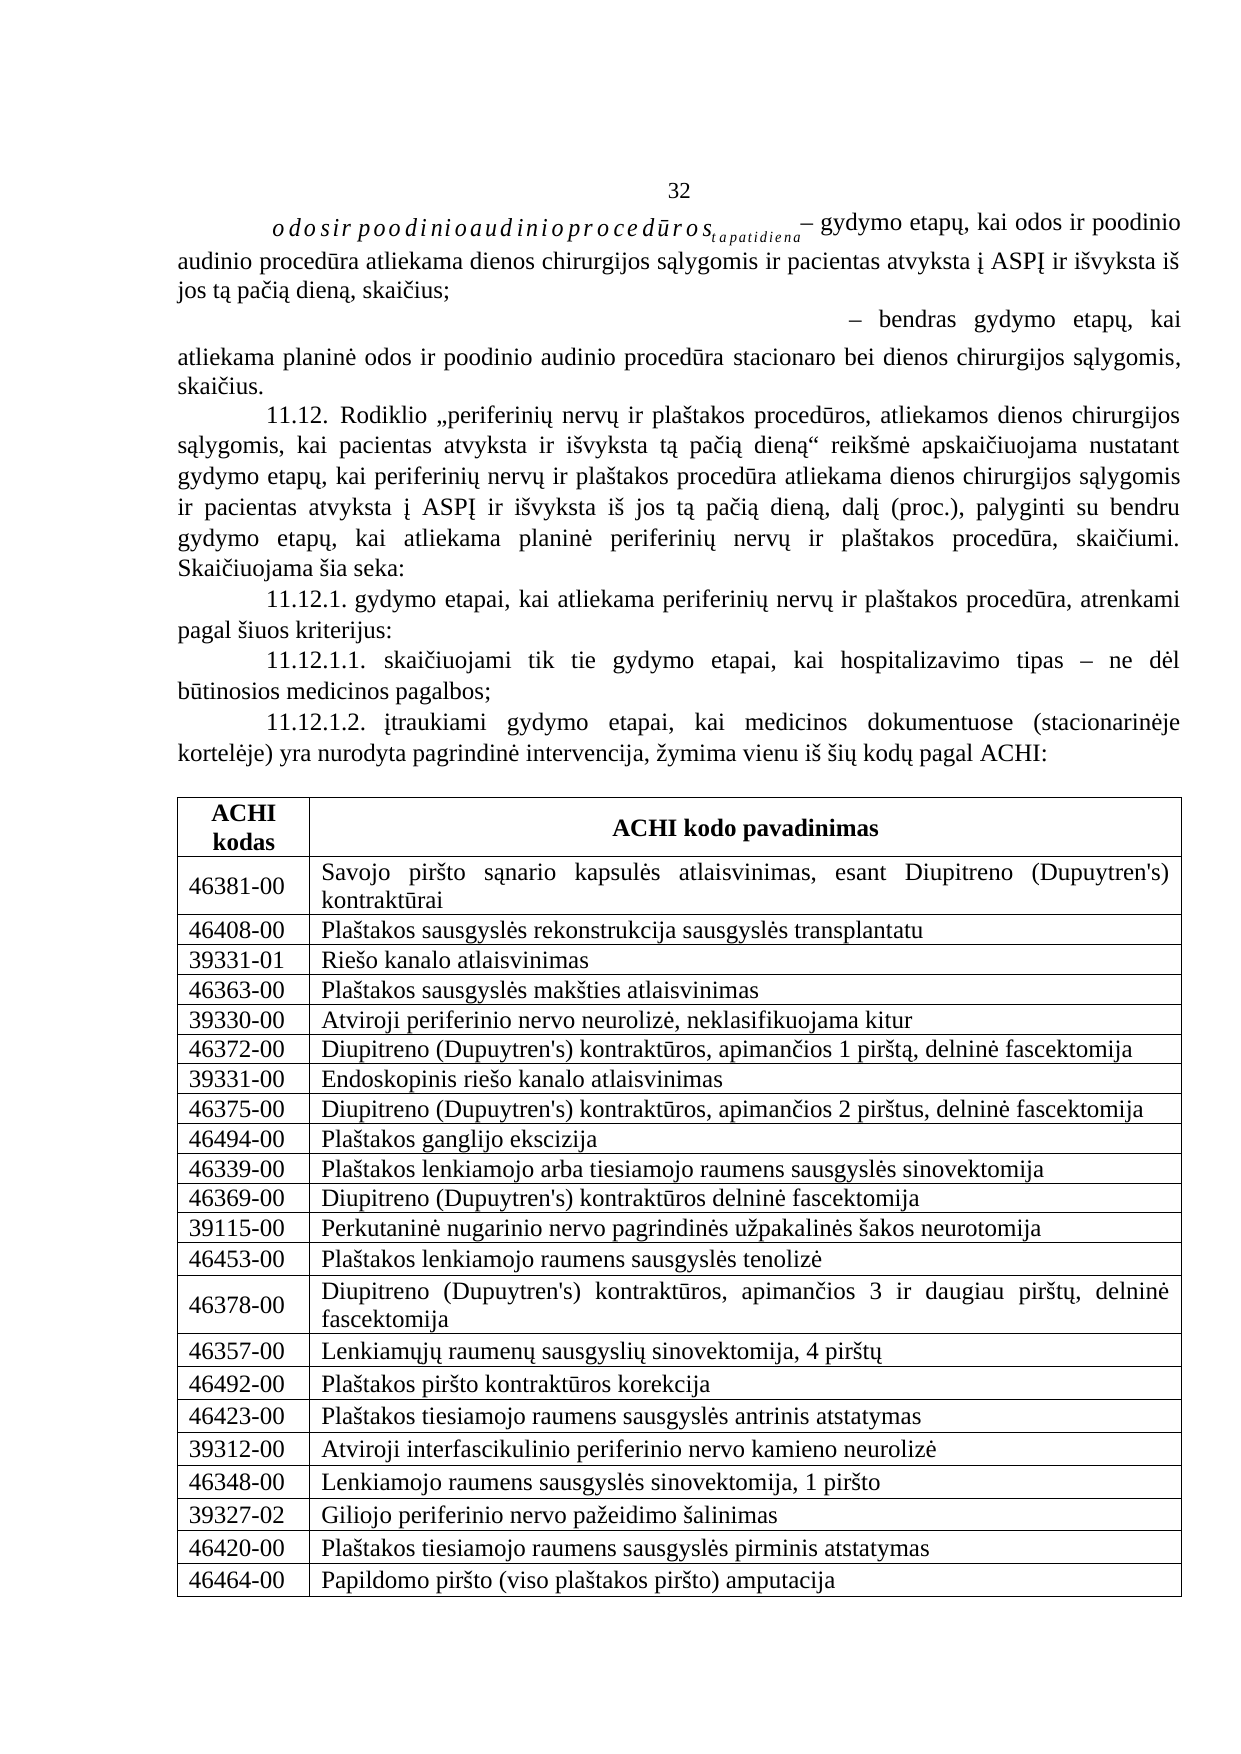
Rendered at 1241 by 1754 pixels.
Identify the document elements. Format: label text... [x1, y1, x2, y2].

table_cell Plaštakos lenkiamojo arba tiesiamojo raumens sausgyslės sinovektomija [310, 1154, 1181, 1182]
table_cell 46494-00 [178, 1124, 309, 1153]
table_cell Perkutaninė nugarinio nervo pagrindinės užpakalinės šakos neurotomija [310, 1213, 1181, 1242]
table_cell Plaštakos piršto kontraktūros korekcija [310, 1367, 1181, 1399]
table_cell Lenkiamųjų raumenų sausgyslių sinovektomija, 4 pirštų [310, 1334, 1181, 1366]
table_cell Diupitreno (Dupuytren's) kontraktūros, apimančios 1 pirštą, delninė fascektomija [310, 1035, 1181, 1063]
table_cell Giliojo periferinio nervo pažeidimo šalinimas [310, 1499, 1181, 1530]
table_cell Endoskopinis riešo kanalo atlaisvinimas [310, 1064, 1181, 1093]
table_cell Plaštakos sausgyslės makšties atlaisvinimas [310, 975, 1181, 1004]
table_cell 46381-00 [178, 857, 309, 914]
table_cell 46372-00 [178, 1035, 309, 1063]
table_cell Plaštakos sausgyslės rekonstrukcija sausgyslės transplantatu [310, 915, 1181, 944]
table_cell 46423-00 [178, 1400, 309, 1432]
table_cell 39312-00 [178, 1433, 309, 1464]
table_cell 46375-00 [178, 1094, 309, 1123]
text 11.12.1.1. skaičiuojami tik tie gydymo etapai, kai hospitalizavimo tipas – ne dėl būtinosios medicinos pagalbos; [177, 646, 1181, 705]
table_cell 39330-00 [178, 1005, 309, 1033]
table_cell Plaštakos lenkiamojo raumens sausgyslės tenolizė [310, 1243, 1181, 1275]
table_cell 46348-00 [178, 1466, 309, 1497]
table_cell 39331-00 [178, 1064, 309, 1093]
table_cell 46453-00 [178, 1243, 309, 1275]
table_cell 46420-00 [178, 1531, 309, 1563]
table_cell Savojo piršto sąnario kapsulės atlaisvinimas, esant Diupitreno (Dupuytren's) kontraktūrai [310, 857, 1181, 914]
table_cell 39327-02 [178, 1499, 309, 1530]
table_cell Plaštakos ganglijo ekscizija [310, 1124, 1181, 1153]
table_header ACHI kodo pavadinimas [310, 798, 1181, 856]
table_cell Atviroji interfascikulinio periferinio nervo kamieno neurolizė [310, 1433, 1181, 1464]
table_cell Diupitreno (Dupuytren's) kontraktūros, apimančios 2 pirštus, delninė fascektomija [310, 1094, 1181, 1123]
table_header ACHI kodas [178, 798, 309, 856]
text 11.12.1. gydymo etapai, kai atliekama periferinių nervų ir plaštakos procedūra, atrenkami pagal šiuos kriterijus: [177, 584, 1181, 643]
table_cell 46357-00 [178, 1334, 309, 1366]
table_cell 39331-01 [178, 945, 309, 974]
table_cell Papildomo piršto (viso plaštakos piršto) amputacija [310, 1564, 1181, 1596]
table_cell Lenkiamojo raumens sausgyslės sinovektomija, 1 piršto [310, 1466, 1181, 1497]
table_cell 46378-00 [178, 1276, 309, 1333]
table_cell Diupitreno (Dupuytren's) kontraktūros, apimančios 3 ir daugiau pirštų, delninė fascektomija [310, 1276, 1181, 1333]
text 11.12.1.2. įtraukiami gydymo etapai, kai medicinos dokumentuose (stacionarinėje kortelėje) yra nurodyta pagrindinė intervencija, žymima vienu iš šių kodų pagal ACHI: [177, 707, 1181, 766]
table_cell Diupitreno (Dupuytren's) kontraktūros delninė fascektomija [310, 1184, 1181, 1212]
table_cell Plaštakos tiesiamojo raumens sausgyslės antrinis atstatymas [310, 1400, 1181, 1432]
table_cell 46464-00 [178, 1564, 309, 1596]
table_cell Riešo kanalo atlaisvinimas [310, 945, 1181, 974]
table_cell 46492-00 [178, 1367, 309, 1399]
table_cell 46339-00 [178, 1154, 309, 1182]
table_cell 46369-00 [178, 1184, 309, 1212]
table_cell Atviroji periferinio nervo neurolizė, neklasifikuojama kitur [310, 1005, 1181, 1033]
text – gydymo etapų, kai odos ir poodinio audinio procedūra atliekama dienos chirurgijos sąlygomis ir pacientas atvyksta į ASPĮ ir išvyksta iš jos tą pačią dieną, skaičius; [177, 207, 1181, 304]
table_cell 46363-00 [178, 975, 309, 1004]
text 11.12. Rodiklio „periferinių nervų ir plaštakos procedūros, atliekamos dienos chirurgijos sąlygomis, kai pacientas atvyksta ir išvyksta tą pačią dieną“ reikšmė apskaičiuojama nustatant gydymo etapų, kai periferinių nervų ir plaštakos procedūra atliekama dienos chirurgijos sąlygomis ir pacientas atvyksta į ASPĮ ir išvyksta iš jos tą pačią dieną, dalį (proc.), palyginti su bendru gydymo etapų, kai atliekama planinė periferinių nervų ir plaštakos procedūra, skaičiumi. Skaičiuojama šia seka: [177, 400, 1181, 582]
table_cell Plaštakos tiesiamojo raumens sausgyslės pirminis atstatymas [310, 1531, 1181, 1563]
table_cell 39115-00 [178, 1213, 309, 1242]
text – bendras gydymo etapų, kai atliekama planinė odos ir poodinio audinio procedūra stacionaro bei dienos chirurgijos sąlygomis, skaičius. [177, 304, 1181, 400]
table_cell 46408-00 [178, 915, 309, 944]
